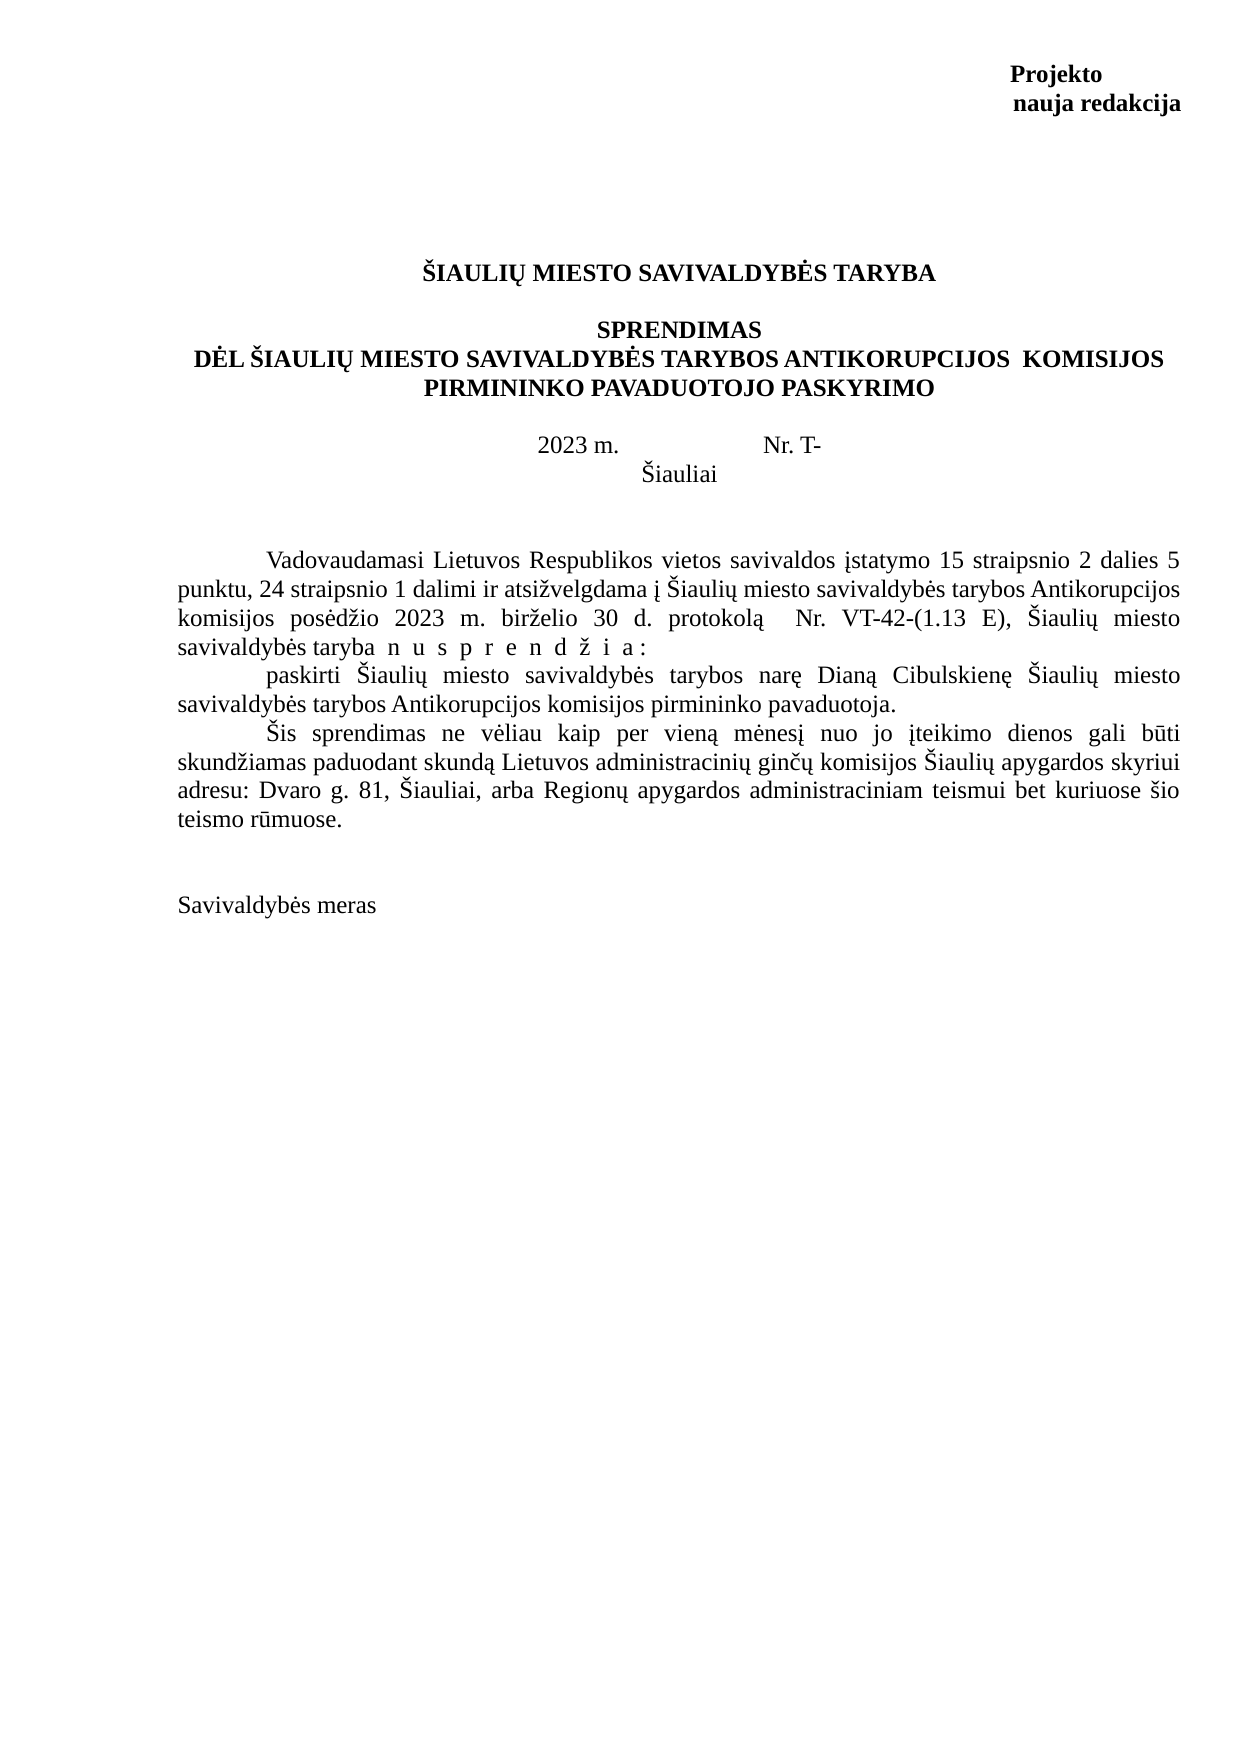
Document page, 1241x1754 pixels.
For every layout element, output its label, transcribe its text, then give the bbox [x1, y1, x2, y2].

text Šiauliai [177, 459, 1181, 488]
text Vadovaudamasi Lietuvos Respublikos vietos savivaldos įstatymo 15 straipsnio 2 dalies 5 punktu, 24 straipsnio 1 dalimi ir atsižvelgdama į Šiaulių miesto savivaldybės tarybos Antikorupcijos komisijos posėdžio 2023 m. birželio 30 d. protokolą Nr. VT-42-(1.13 E), Šiaulių miesto savivaldybės taryba n u s p r e n d ž i a : [177, 545, 1181, 660]
text Šis sprendimas ne vėliau kaip per vieną mėnesį nuo jo įteikimo dienos gali būti skundžiamas paduodant skundą Lietuvos administracinių ginčų komisijos Šiaulių apygardos skyriui adresu: Dvaro g. 81, Šiauliai, arba Regionų apygardos administraciniam teismui bet kuriuose šio teismo rūmuose. [177, 718, 1181, 833]
text paskirti Šiaulių miesto savivaldybės tarybos narę Dianą Cibulskienę Šiaulių miesto savivaldybės tarybos Antikorupcijos komisijos pirmininko pavaduotoja. [177, 660, 1181, 718]
text 2023 m. Nr. T- [177, 430, 1181, 459]
text Savivaldybės meras [177, 890, 1181, 919]
text DĖL ŠIAULIŲ MIESTO SAVIVALDYBĖS TARYBOS ANTIKORUPCIJOS KOMISIJOS PIRMININKO PAVADUOTOJO PASKYRIMO [177, 344, 1181, 402]
text SPRENDIMAS [177, 315, 1181, 344]
text ŠIAULIŲ MIESTO SAVIVALDYBĖS TARYBA [177, 258, 1181, 287]
